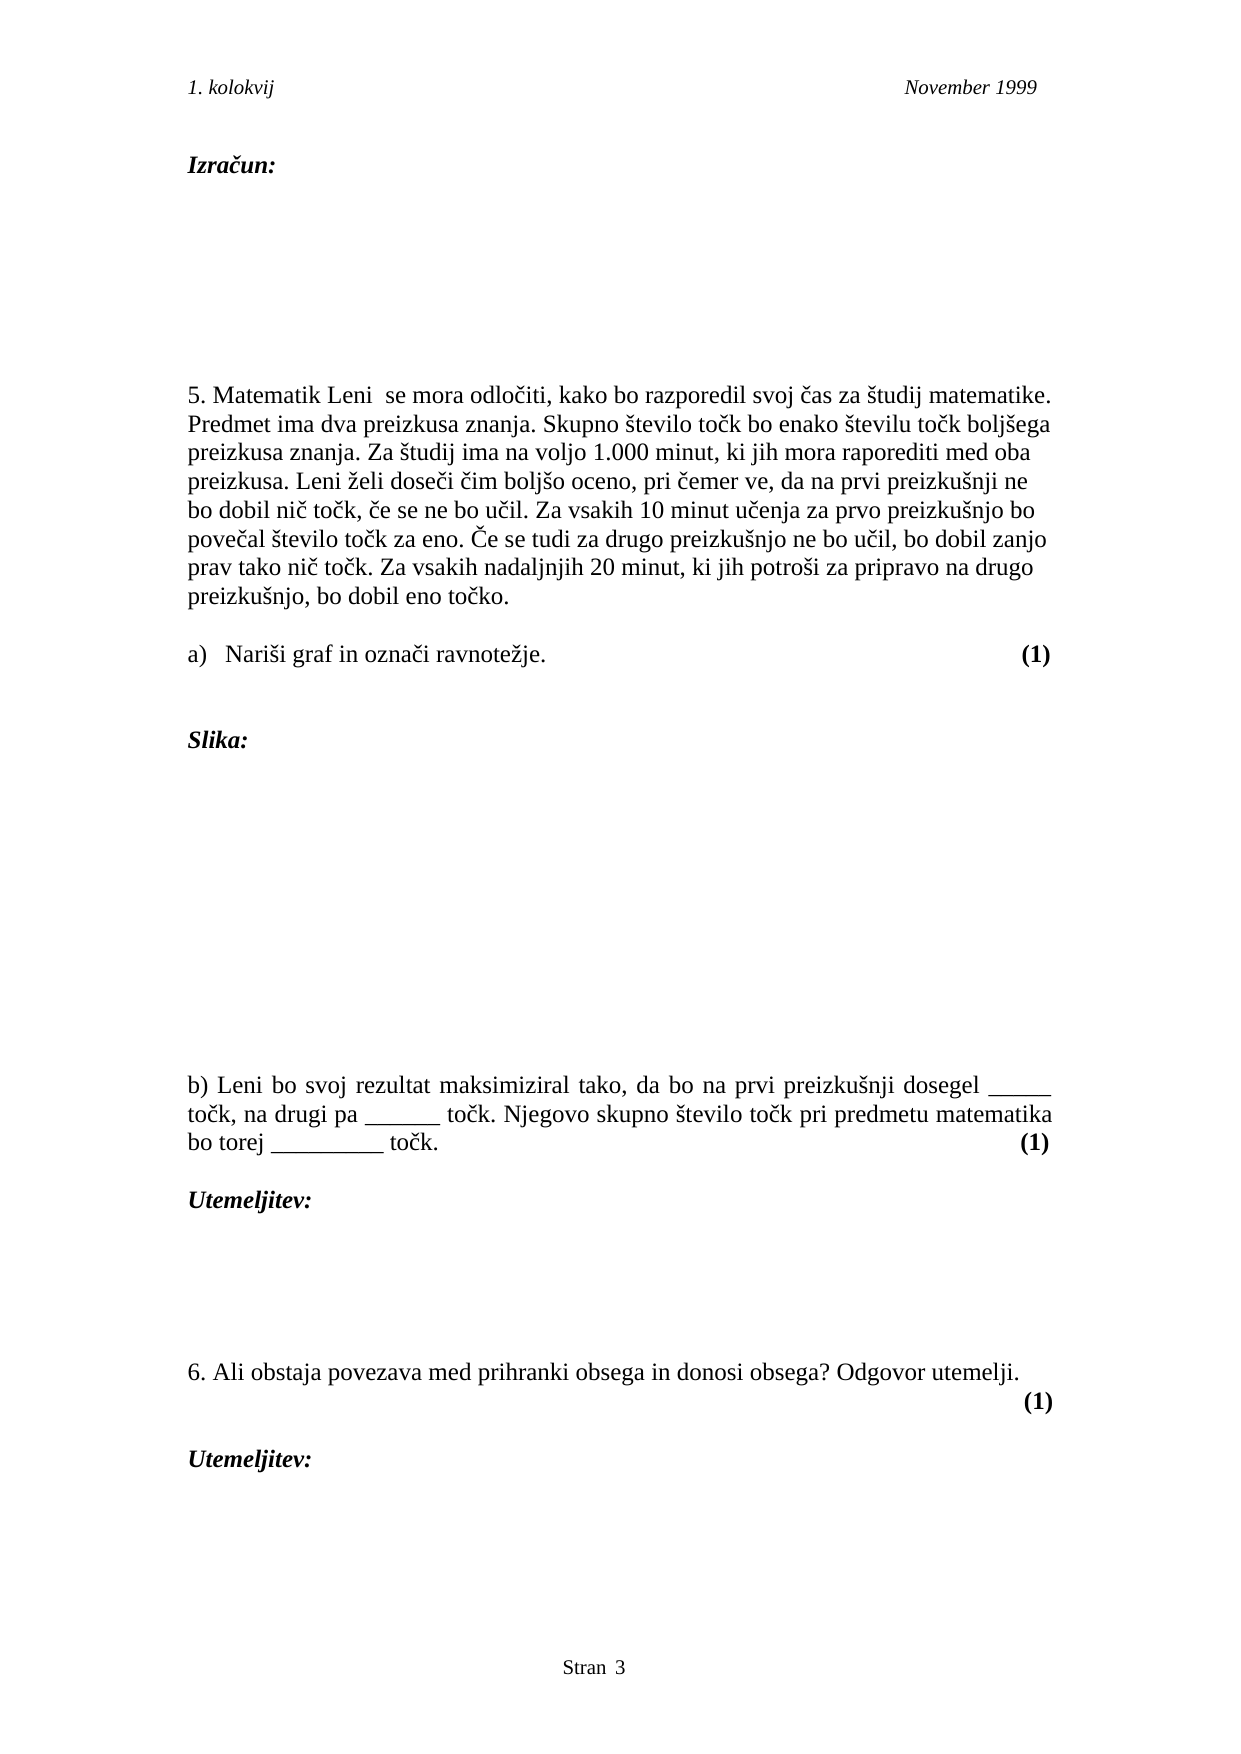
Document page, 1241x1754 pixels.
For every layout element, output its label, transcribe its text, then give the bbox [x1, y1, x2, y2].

text Utemeljitev: [187, 1444, 1053, 1472]
text Izračun: [187, 150, 1053, 179]
text (1) [187, 1386, 1053, 1415]
text Slika: [187, 725, 1053, 754]
text 5. Matematik Leni se mora odločiti, kako bo razporedil svoj čas za študij matematike. Predmet ima dva preizkusa znanja. Skupno število točk bo enako številu točk boljšega preizkusa znanja. Za študij ima na voljo 1.000 minut, ki jih mora raporediti med oba preizkusa. Leni želi doseči čim boljšo oceno, pri čemer ve, da na prvi preizkušnji ne bo dobil nič točk, če se ne bo učil. Za vsakih 10 minut učenja za prvo preizkušnjo bo povečal število točk za eno. Če se tudi za drugo preizkušnjo ne bo učil, bo dobil zanjo prav tako nič točk. Za vsakih nadaljnjih 20 minut, ki jih potroši za pripravo na drugo preizkušnjo, bo dobil eno točko. [187, 380, 1053, 610]
list Nariši graf in označi ravnotežje. (1) [187, 639, 1053, 667]
text 6. Ali obstaja povezava med prihranki obsega in donosi obsega? Odgovor utemelji. [187, 1357, 1053, 1386]
text Utemeljitev: [187, 1185, 1053, 1214]
text b) Leni bo svoj rezultat maksimiziral tako, da bo na prvi preizkušnji dosegel _____ točk, na drugi pa ______ točk. Njegovo skupno število točk pri predmetu matematika bo torej _________ točk. (1) [187, 1070, 1053, 1156]
